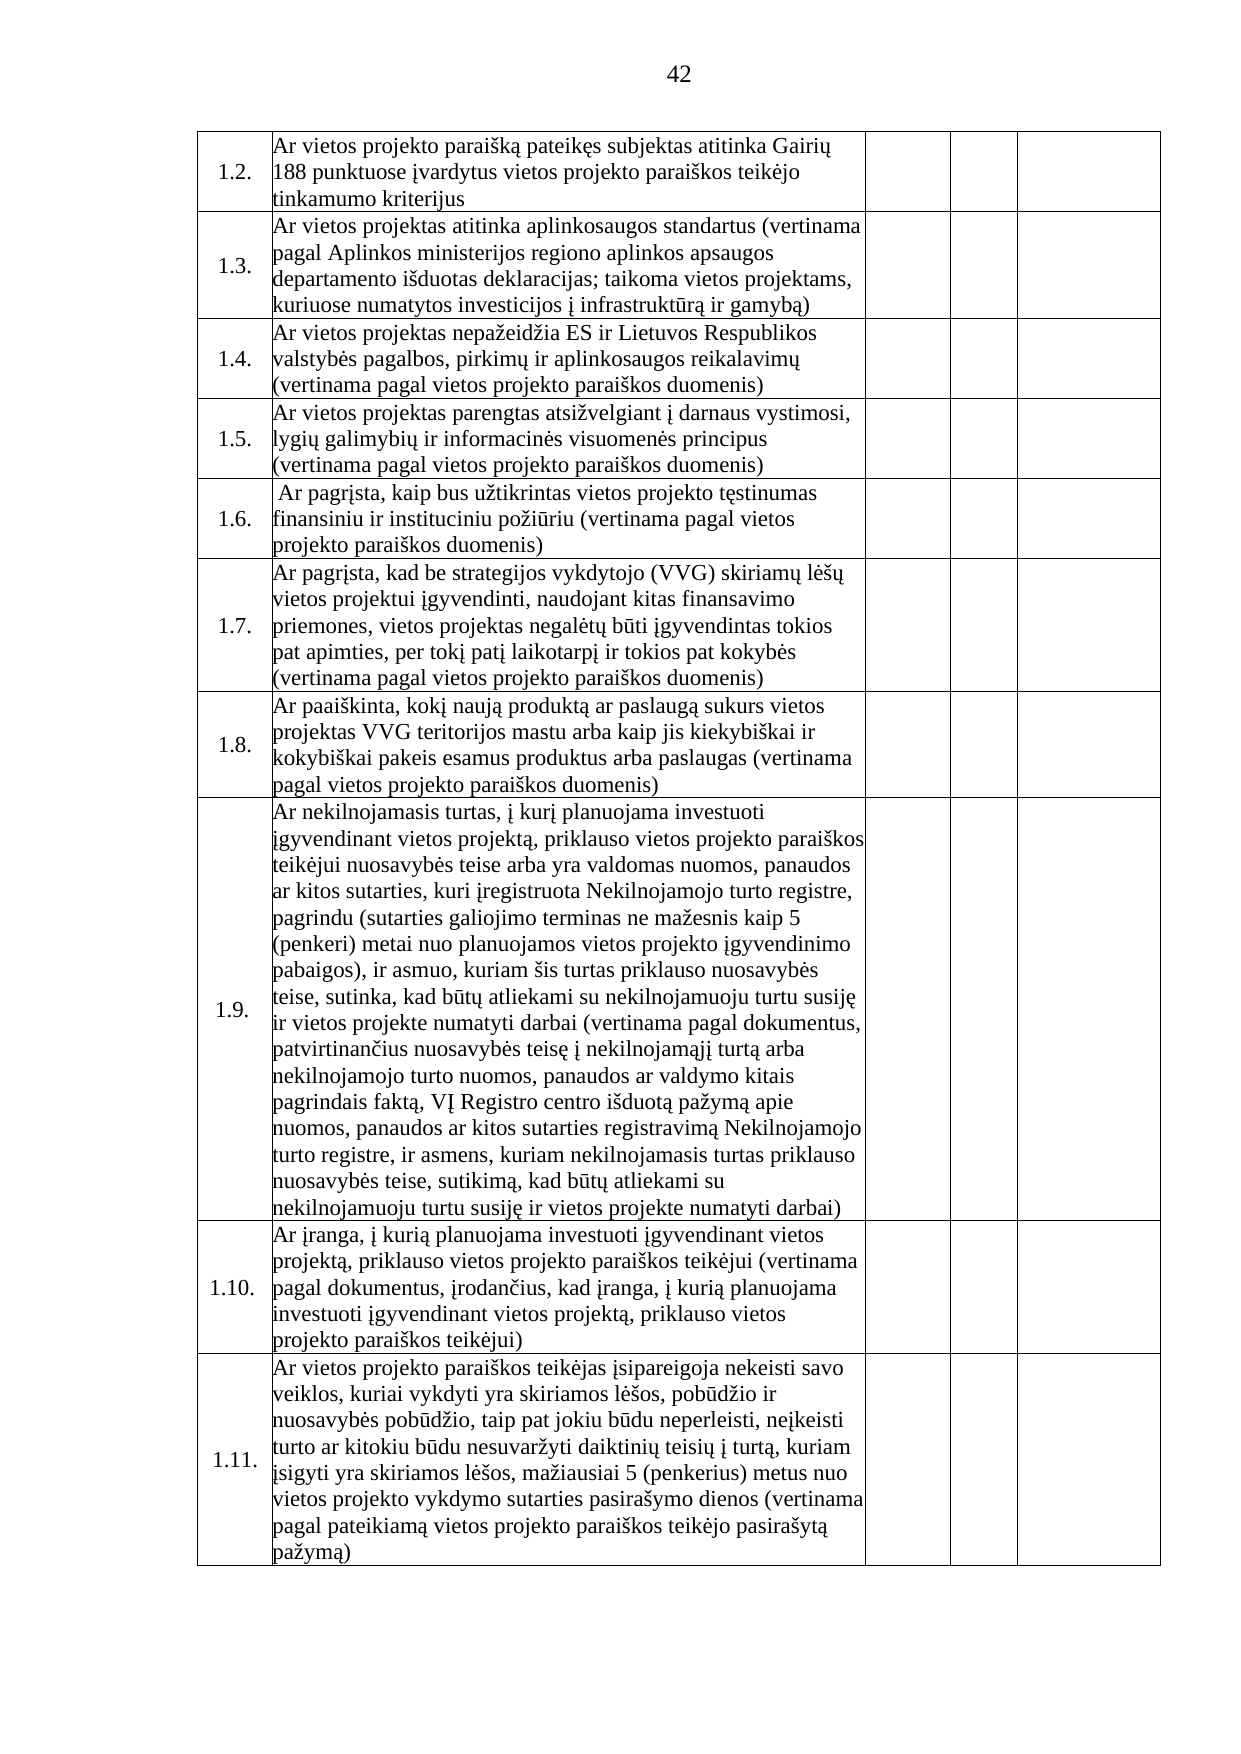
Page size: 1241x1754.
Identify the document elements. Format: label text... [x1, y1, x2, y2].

table_cell Ar nekilnojamasis turtas, į kurį planuojama investuoti įgyvendinant vietos projektą, priklauso vietos projekto paraiškos teikėjui nuosavybės teise arba yra valdomas nuomos, panaudos ar kitos sutarties, kuri įregistruota Nekilnojamojo turto registre, pagrindu (sutarties galiojimo terminas ne mažesnis kaip 5 (penkeri) metai nuo planuojamos vietos projekto įgyvendinimo pabaigos), ir asmuo, kuriam šis turtas priklauso nuosavybės teise, sutinka, kad būtų atliekami su nekilnojamuoju turtu susiję ir vietos projekte numatyti darbai (vertinama pagal dokumentus, patvirtinančius nuosavybės teisę į nekilnojamąjį turtą arba nekilnojamojo turto nuomos, panaudos ar valdymo kitais pagrindais faktą, VĮ Registro centro išduotą pažymą apie nuomos, panaudos ar kitos sutarties registravimą Nekilnojamojo turto registre, ir asmens, kuriam nekilnojamasis turtas priklauso nuosavybės teise, sutikimą, kad būtų atliekami su nekilnojamuoju turtu susiję ir vietos projekte numatyti darbai) [273, 798, 865, 1220]
table_cell Ar vietos projekto paraišką pateikęs subjektas atitinka Gairių 188 punktuose įvardytus vietos projekto paraiškos teikėjo tinkamumo kriterijus [273, 132, 865, 211]
table_cell [866, 1354, 950, 1564]
table_cell [951, 1354, 1017, 1564]
table_cell 1.3. [198, 212, 272, 318]
table_cell [1018, 479, 1160, 558]
table_cell [1018, 1221, 1160, 1353]
table_cell [1018, 212, 1160, 318]
table_cell 1.10. [198, 1221, 272, 1353]
table_cell 1.9. [198, 798, 272, 1220]
table_cell [951, 319, 1017, 398]
table_cell 1.6. [198, 479, 272, 558]
table_cell [951, 399, 1017, 478]
table_cell [1018, 559, 1160, 691]
table_cell 1.11. [198, 1354, 272, 1564]
table_cell Ar vietos projektas nepažeidžia ES ir Lietuvos Respublikos valstybės pagalbos, pirkimų ir aplinkosaugos reikalavimų (vertinama pagal vietos projekto paraiškos duomenis) [273, 319, 865, 398]
table_cell [1018, 319, 1160, 398]
table_cell [1018, 399, 1160, 478]
table_cell 1.2. [198, 132, 272, 211]
table_cell 1.8. [198, 692, 272, 797]
table_cell [866, 479, 950, 558]
table_cell [866, 1221, 950, 1353]
table_cell [951, 212, 1017, 318]
table_cell 1.7. [198, 559, 272, 691]
table_cell Ar pagrįsta, kad be strategijos vykdytojo (VVG) skiriamų lėšų vietos projektui įgyvendinti, naudojant kitas finansavimo priemones, vietos projektas negalėtų būti įgyvendintas tokios pat apimties, per tokį patį laikotarpį ir tokios pat kokybės (vertinama pagal vietos projekto paraiškos duomenis) [273, 559, 865, 691]
table_cell 1.5. [198, 399, 272, 478]
table_cell [1018, 798, 1160, 1220]
table_cell [951, 559, 1017, 691]
table_cell [951, 1221, 1017, 1353]
table_cell [866, 132, 950, 211]
table_cell [866, 399, 950, 478]
table_cell [1018, 692, 1160, 797]
table_cell Ar įranga, į kurią planuojama investuoti įgyvendinant vietos projektą, priklauso vietos projekto paraiškos teikėjui (vertinama pagal dokumentus, įrodančius, kad įranga, į kurią planuojama investuoti įgyvendinant vietos projektą, priklauso vietos projekto paraiškos teikėjui) [273, 1221, 865, 1353]
table_cell Ar vietos projektas atitinka aplinkosaugos standartus (vertinama pagal Aplinkos ministerijos regiono aplinkos apsaugos departamento išduotas deklaracijas; taikoma vietos projektams, kuriuose numatytos investicijos į infrastruktūrą ir gamybą) [273, 212, 865, 318]
table_cell [866, 798, 950, 1220]
table_cell Ar paaiškinta, kokį naują produktą ar paslaugą sukurs vietos projektas VVG teritorijos mastu arba kaip jis kiekybiškai ir kokybiškai pakeis esamus produktus arba paslaugas (vertinama pagal vietos projekto paraiškos duomenis) [273, 692, 865, 797]
table_cell [1018, 132, 1160, 211]
table_cell [951, 798, 1017, 1220]
table_cell [866, 319, 950, 398]
table_cell [866, 692, 950, 797]
table_cell 1.4. [198, 319, 272, 398]
table_cell [951, 479, 1017, 558]
table_cell Ar vietos projektas parengtas atsižvelgiant į darnaus vystimosi, lygių galimybių ir informacinės visuomenės principus (vertinama pagal vietos projekto paraiškos duomenis) [273, 399, 865, 478]
table_cell Ar vietos projekto paraiškos teikėjas įsipareigoja nekeisti savo veiklos, kuriai vykdyti yra skiriamos lėšos, pobūdžio ir nuosavybės pobūdžio, taip pat jokiu būdu neperleisti, neįkeisti turto ar kitokiu būdu nesuvaržyti daiktinių teisių į turtą, kuriam įsigyti yra skiriamos lėšos, mažiausiai 5 (penkerius) metus nuo vietos projekto vykdymo sutarties pasirašymo dienos (vertinama pagal pateikiamą vietos projekto paraiškos teikėjo pasirašytą pažymą) [273, 1354, 865, 1564]
table_cell [951, 132, 1017, 211]
table_cell [951, 692, 1017, 797]
table_cell Ar pagrįsta, kaip bus užtikrintas vietos projekto tęstinumas finansiniu ir instituciniu požiūriu (vertinama pagal vietos projekto paraiškos duomenis) [273, 479, 865, 558]
table_cell [1018, 1354, 1160, 1564]
table_cell [866, 559, 950, 691]
table_cell [866, 212, 950, 318]
